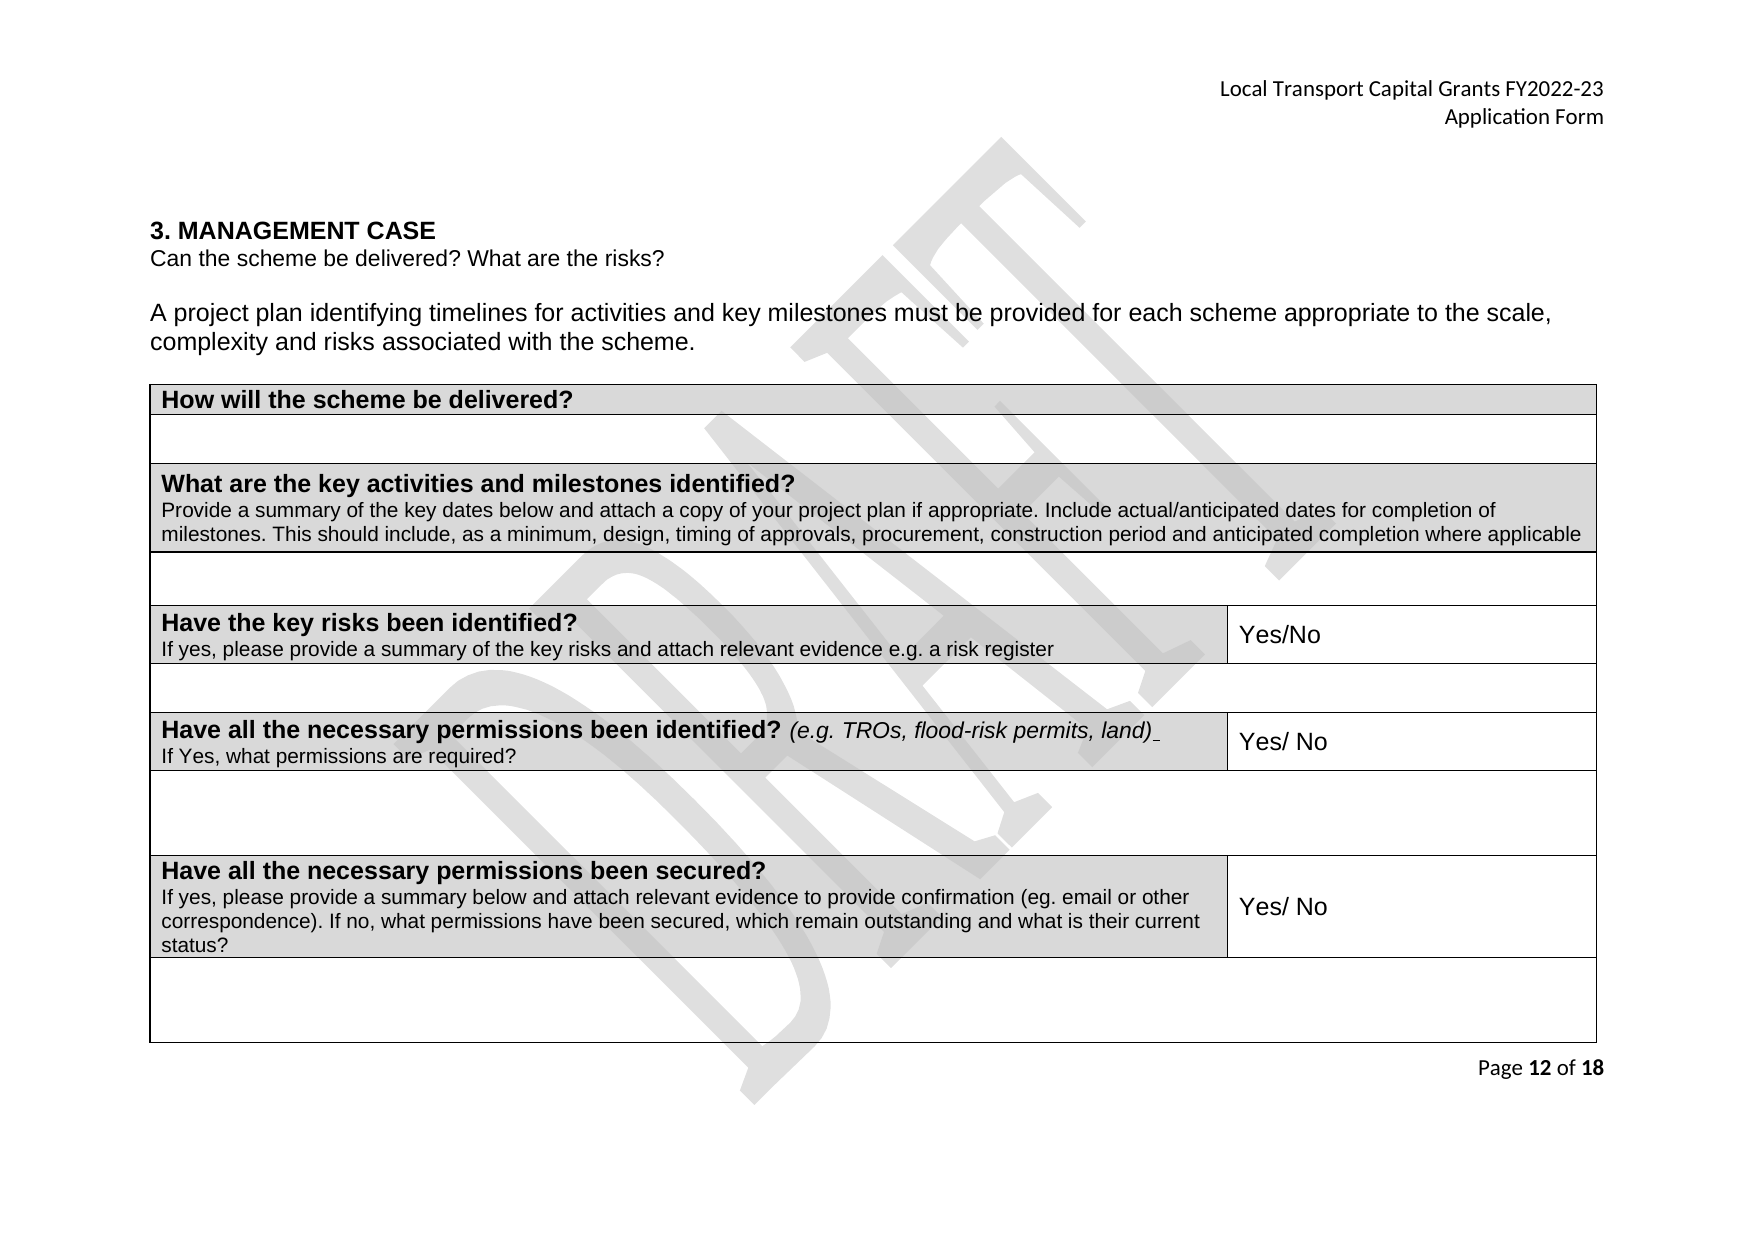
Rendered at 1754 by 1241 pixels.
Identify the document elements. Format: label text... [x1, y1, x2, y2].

table_cell [1064, 553, 1596, 605]
table_cell [924, 664, 1064, 712]
table_cell What are the key activities and milestones identified? Provide a summary of the key dates below and attach a copy of your project plan if appropriate. Include actual/anticipated dates for completion of milestones. This should include, as a minimum, design, timing of approvals, procurement, construction period and anticipated completion where applicable [1239, 464, 1596, 551]
table_cell Have the key risks been identified? If yes, please provide a summary of the key risks and attach relevant evidence e.g. a risk register [861, 606, 942, 657]
table_cell What are the key activities and milestones identified? Provide a summary of the key dates below and attach a copy of your project plan if appropriate. Include actual/anticipated dates for completion of milestones. This should include, as a minimum, design, timing of approvals, procurement, construction period and anticipated completion where applicable [792, 464, 1024, 551]
table_cell Have the key risks been identified? If yes, please provide a summary of the key risks and attach relevant evidence e.g. a risk register [1117, 606, 1227, 663]
table_cell Have the key risks been identified? If yes, please provide a summary of the key risks and attach relevant evidence e.g. a risk register [725, 606, 886, 663]
table_cell [653, 664, 766, 712]
table_cell [660, 553, 841, 605]
table_cell [666, 771, 806, 855]
table_cell Have all the necessary permissions been identified? (e.g. TROs, flood-risk permits, land) If Yes, what permissions are required? [796, 713, 970, 770]
table_cell [773, 664, 925, 712]
table_cell Have all the necessary permissions been identified? (e.g. TROs, flood-risk permits, land) If Yes, what permissions are required? [151, 713, 449, 770]
table_header [896, 385, 1150, 414]
table_cell Yes/ No [1228, 713, 1596, 770]
list A project plan identifying timelines for activities and key milestones must be provided for each scheme appropriate to the scale, complexity and risks associated with the scheme. [1073, 298, 1604, 355]
table_cell [676, 958, 800, 1042]
table_cell Yes/No [1228, 606, 1596, 663]
table_cell [479, 706, 530, 712]
table_cell [864, 771, 1596, 855]
table_cell Have the key risks been identified? If yes, please provide a summary of the key risks and attach relevant evidence e.g. a risk register [595, 606, 739, 663]
text [991, 216, 1604, 245]
text [1020, 245, 1604, 271]
table_cell Have all the necessary permissions been secured? If yes, please provide a summary below and attach relevant evidence to provide confirmation (eg. email or other correspondence). If no, what permissions have been secured, which remain outstanding and what is their current status? [845, 856, 1227, 957]
table_cell Have the key risks been identified? If yes, please provide a summary of the key risks and attach relevant evidence e.g. a risk register [151, 606, 614, 663]
table_cell [151, 664, 663, 712]
list A project plan identifying timelines for activities and key milestones must be provided for each scheme appropriate to the scale, complexity and risks associated with the scheme. [150, 298, 838, 355]
table_header How will the scheme be delivered? [151, 385, 887, 414]
table_cell [819, 958, 1596, 1042]
table_cell [151, 553, 583, 605]
table_cell [489, 771, 709, 855]
table_header [1160, 385, 1596, 414]
table_cell [151, 415, 730, 463]
table_cell [588, 573, 682, 605]
table_cell Have all the necessary permissions been secured? If yes, please provide a summary below and attach relevant evidence to provide confirmation (eg. email or other correspondence). If no, what permissions have been secured, which remain outstanding and what is their current status? [749, 856, 883, 957]
table_cell [819, 553, 928, 605]
table_cell Have all the necessary permissions been secured? If yes, please provide a summary below and attach relevant evidence to provide confirmation (eg. email or other correspondence). If no, what permissions have been secured, which remain outstanding and what is their current status? [574, 856, 788, 957]
table_cell Have all the necessary permissions been identified? (e.g. TROs, flood-risk permits, land) If Yes, what permissions are required? [456, 713, 621, 770]
table_cell [151, 958, 721, 1042]
table_cell [926, 415, 1033, 463]
table_cell [151, 771, 534, 855]
table_cell [766, 771, 940, 855]
list A project plan identifying timelines for activities and key milestones must be provided for each scheme appropriate to the scale, complexity and risks associated with the scheme. [849, 298, 1091, 355]
table_cell [1050, 664, 1596, 712]
table_cell What are the key activities and milestones identified? Provide a summary of the key dates below and attach a copy of your project plan if appropriate. Include actual/anticipated dates for completion of milestones. This should include, as a minimum, design, timing of approvals, procurement, construction period and anticipated completion where applicable [1024, 464, 1275, 551]
table_cell [729, 415, 936, 463]
text 3. MANAGEMENT CASE [150, 216, 921, 245]
table_cell Have all the necessary permissions been identified? (e.g. TROs, flood-risk permits, land) If Yes, what permissions are required? [945, 713, 1227, 770]
table_cell [1016, 415, 1199, 463]
text Can the scheme be delivered? What are the risks? [150, 245, 917, 271]
table_cell Have all the necessary permissions been secured? If yes, please provide a summary below and attach relevant evidence to provide confirmation (eg. email or other correspondence). If no, what permissions have been secured, which remain outstanding and what is their current status? [151, 856, 636, 957]
text [931, 245, 1007, 271]
text [943, 225, 981, 245]
table_cell Have the key risks been identified? If yes, please provide a summary of the key risks and attach relevant evidence e.g. a risk register [975, 606, 1136, 663]
table_cell [1190, 415, 1596, 463]
table_cell Yes/ No [1228, 856, 1596, 957]
table_cell Have all the necessary permissions been identified? (e.g. TROs, flood-risk permits, land) If Yes, what permissions are required? [597, 713, 721, 770]
table_cell [907, 553, 1078, 605]
table_cell What are the key activities and milestones identified? Provide a summary of the key dates below and attach a copy of your project plan if appropriate. Include actual/anticipated dates for completion of milestones. This should include, as a minimum, design, timing of approvals, procurement, construction period and anticipated completion where applicable [151, 464, 799, 551]
